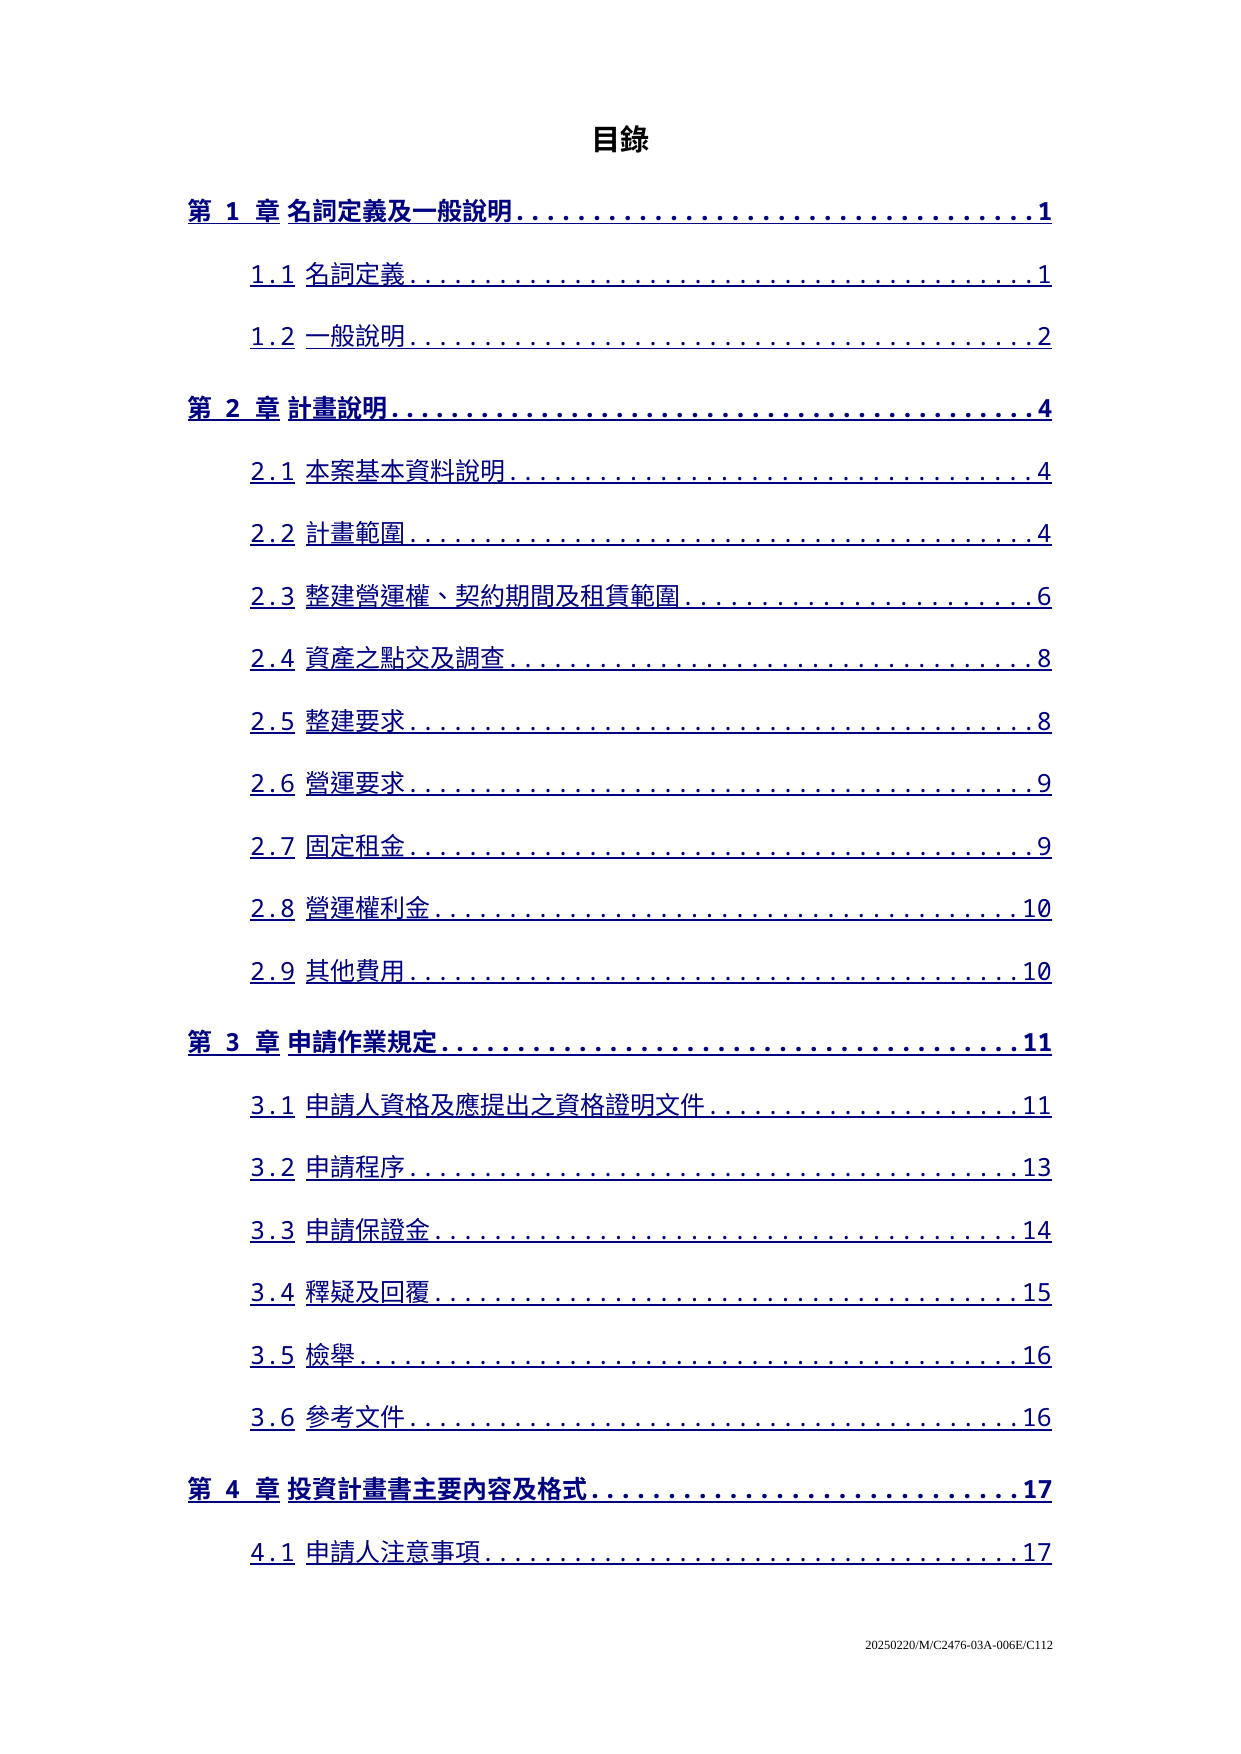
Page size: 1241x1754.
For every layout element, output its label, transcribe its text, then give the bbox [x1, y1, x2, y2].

text 2.9 其他費用 10 [250, 927, 1053, 990]
text 第 1 章 名詞定義及一般說明 1 [187, 168, 1053, 231]
text 3.1 申請人資格及應提出之資格證明文件 11 [250, 1062, 1053, 1124]
text 2.1 本案基本資料說明 4 [250, 427, 1053, 490]
text 2.7 固定租金 9 [250, 802, 1053, 865]
text 4.1 申請人注意事項 17 [250, 1509, 1053, 1571]
text 3.6 參考文件 16 [250, 1374, 1053, 1437]
text 目錄 [187, 96, 1053, 159]
text 第 4 章 投資計畫書主要內容及格式 17 [187, 1446, 1053, 1509]
text 2.8 營運權利金 10 [250, 865, 1053, 927]
text 1.2 一般說明 2 [250, 293, 1053, 356]
text 2.4 資產之點交及調查 8 [250, 615, 1053, 677]
text 2.2 計畫範圍 4 [250, 490, 1053, 552]
text 2.3 整建營運權、契約期間及租賃範圍 6 [250, 552, 1053, 615]
text 第 2 章 計畫說明 4 [187, 365, 1053, 427]
text 3.3 申請保證金 14 [250, 1187, 1053, 1249]
text 3.2 申請程序 13 [250, 1124, 1053, 1187]
text 3.5 檢舉 16 [250, 1312, 1053, 1374]
text 1.1 名詞定義 1 [250, 231, 1053, 293]
text 3.4 釋疑及回覆 15 [250, 1249, 1053, 1312]
text 2.5 整建要求 8 [250, 677, 1053, 740]
text 2.6 營運要求 9 [250, 740, 1053, 802]
text 第 3 章 申請作業規定 11 [187, 999, 1053, 1062]
